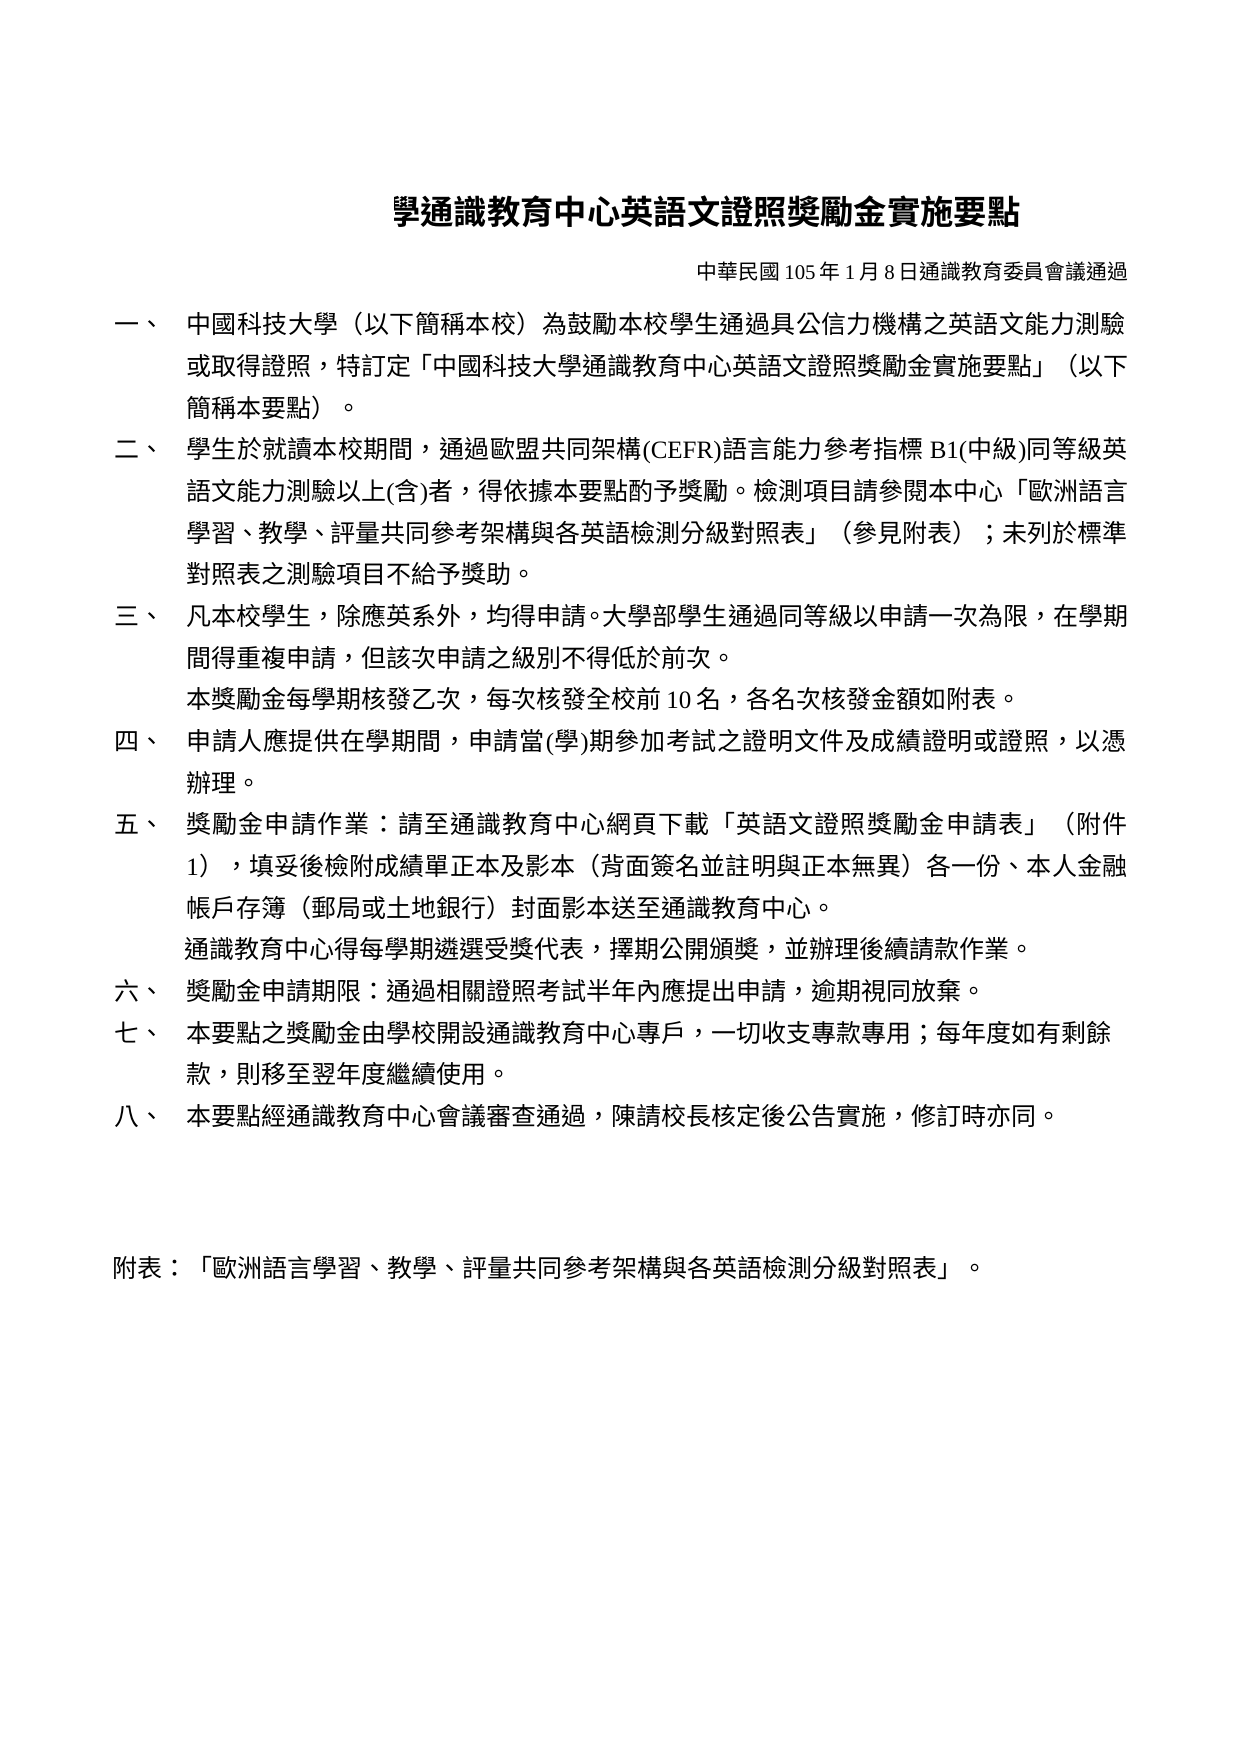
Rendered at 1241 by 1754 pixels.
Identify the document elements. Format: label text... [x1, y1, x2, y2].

list 凡本校學生，除應英系外，均得申請。大學部學生通過同等級以申請一次為限，在學期間得重複申請，但該次申請之級別不得低於前次。 [114, 592, 1128, 675]
list 本要點經通識教育中心會議審查通過，陳請校長核定後公告實施，修訂時亦同。 [114, 1092, 1128, 1134]
list 中國科技大學（以下簡稱本校）為鼓勵本校學生通過具公信力機構之英語文能力測驗或取得證照，特訂定「中國科技大學通識教育中心英語文證照獎勵金實施要點」（以下簡稱本要點）。 [114, 300, 1128, 425]
text 附表：「歐洲語言學習、教學、評量共同參考架構與各英語檢測分級對照表」。 [112, 1249, 1128, 1285]
text 中華民國105年1月8日通識教育委員會議通過 [142, 246, 1128, 288]
text 中國科技大學通識教育中心英語文證照奬勵金實施要點 [394, 185, 1128, 234]
list 申請人應提供在學期間，申請當(學)期參加考試之證明文件及成績證明或證照，以憑辦理。 [114, 717, 1128, 800]
list 學生於就讀本校期間，通過歐盟共同架構(CEFR)語言能力參考指標B1(中級)同等級英語文能力測驗以上(含)者，得依據本要點酌予獎勵。檢測項目請參閱本中心「歐洲語言學習、教學、評量共同參考架構與各英語檢測分級對照表」（參見附表）；未列於標準對照表之測驗項目不給予獎助。 [114, 425, 1128, 592]
list 獎勵金申請作業：請至通識教育中心網頁下載「英語文證照獎勵金申請表」（附件1），填妥後檢附成績單正本及影本（背面簽名並註明與正本無異）各一份、本人金融帳戶存簿（郵局或土地銀行）封面影本送至通識教育中心。 [114, 800, 1128, 925]
list 奬勵金申請期限：通過相關證照考試半年內應提出申請，逾期視同放棄。 [114, 967, 1128, 1009]
text 通識教育中心得每學期遴選受獎代表，擇期公開頒奬，並辦理後續請款作業。 [184, 925, 1128, 967]
list 本要點之獎勵金由學校開設通識教育中心專戶，一切收支專款專用；每年度如有剩餘款，則移至翌年度繼續使用。 [114, 1009, 1128, 1092]
text 本獎勵金每學期核發乙次，每次核發全校前10名，各名次核發金額如附表。 [114, 675, 1128, 717]
